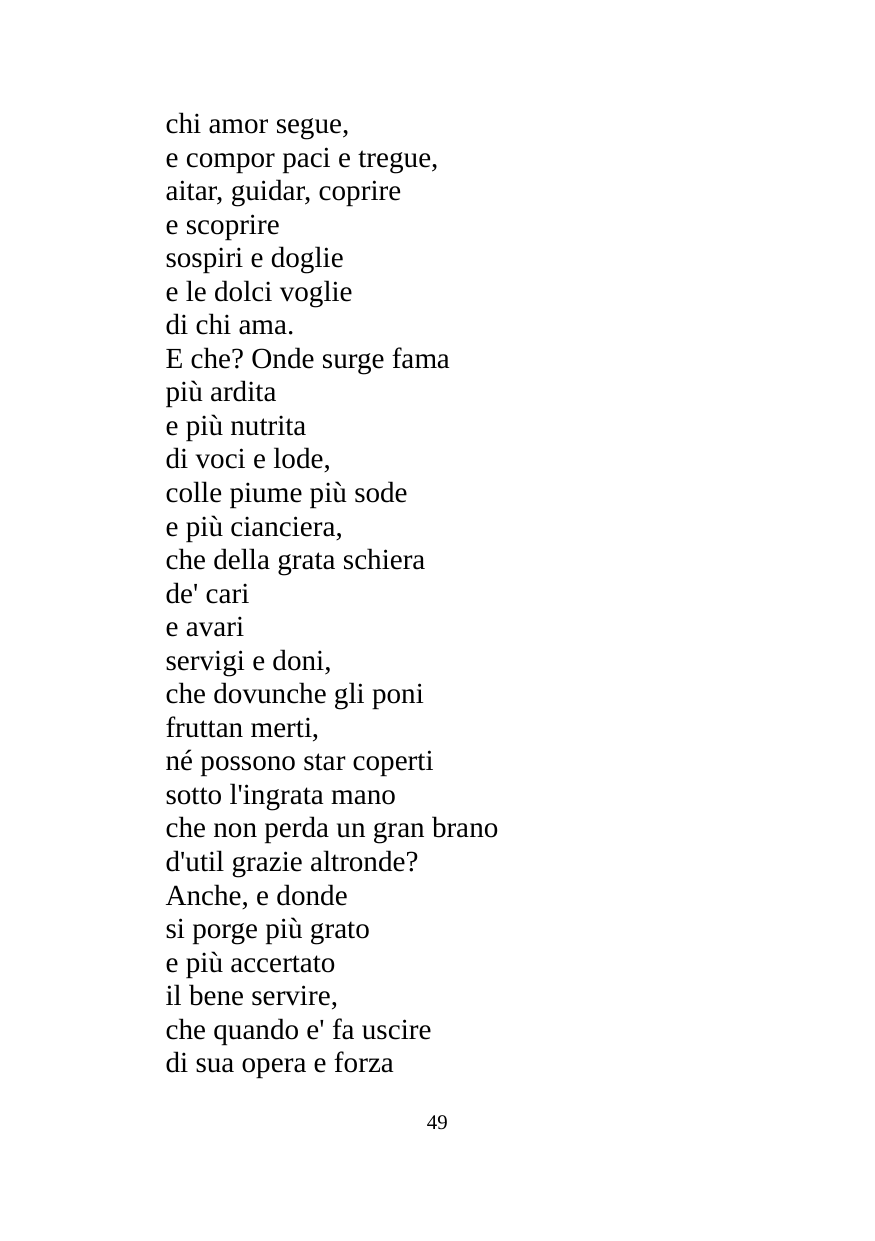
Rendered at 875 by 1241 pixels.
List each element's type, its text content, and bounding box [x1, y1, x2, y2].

text chi amor segue, e compor paci e tregue, aitar, guidar, coprire e scoprire sospiri e doglie e le dolci voglie di chi ama. E che? Onde surge fama più ardita e più nutrita di voci e lode, colle piume più sode e più cianciera, che della grata schiera de' cari e avari servigi e doni, che dovunche gli poni fruttan merti, né possono star coperti sotto l'ingrata mano che non perda un gran brano d'util grazie altronde? Anche, e donde si porge più grato e più accertato il bene servire, che quando e' fa uscire di sua opera e forza [165, 106, 768, 1079]
